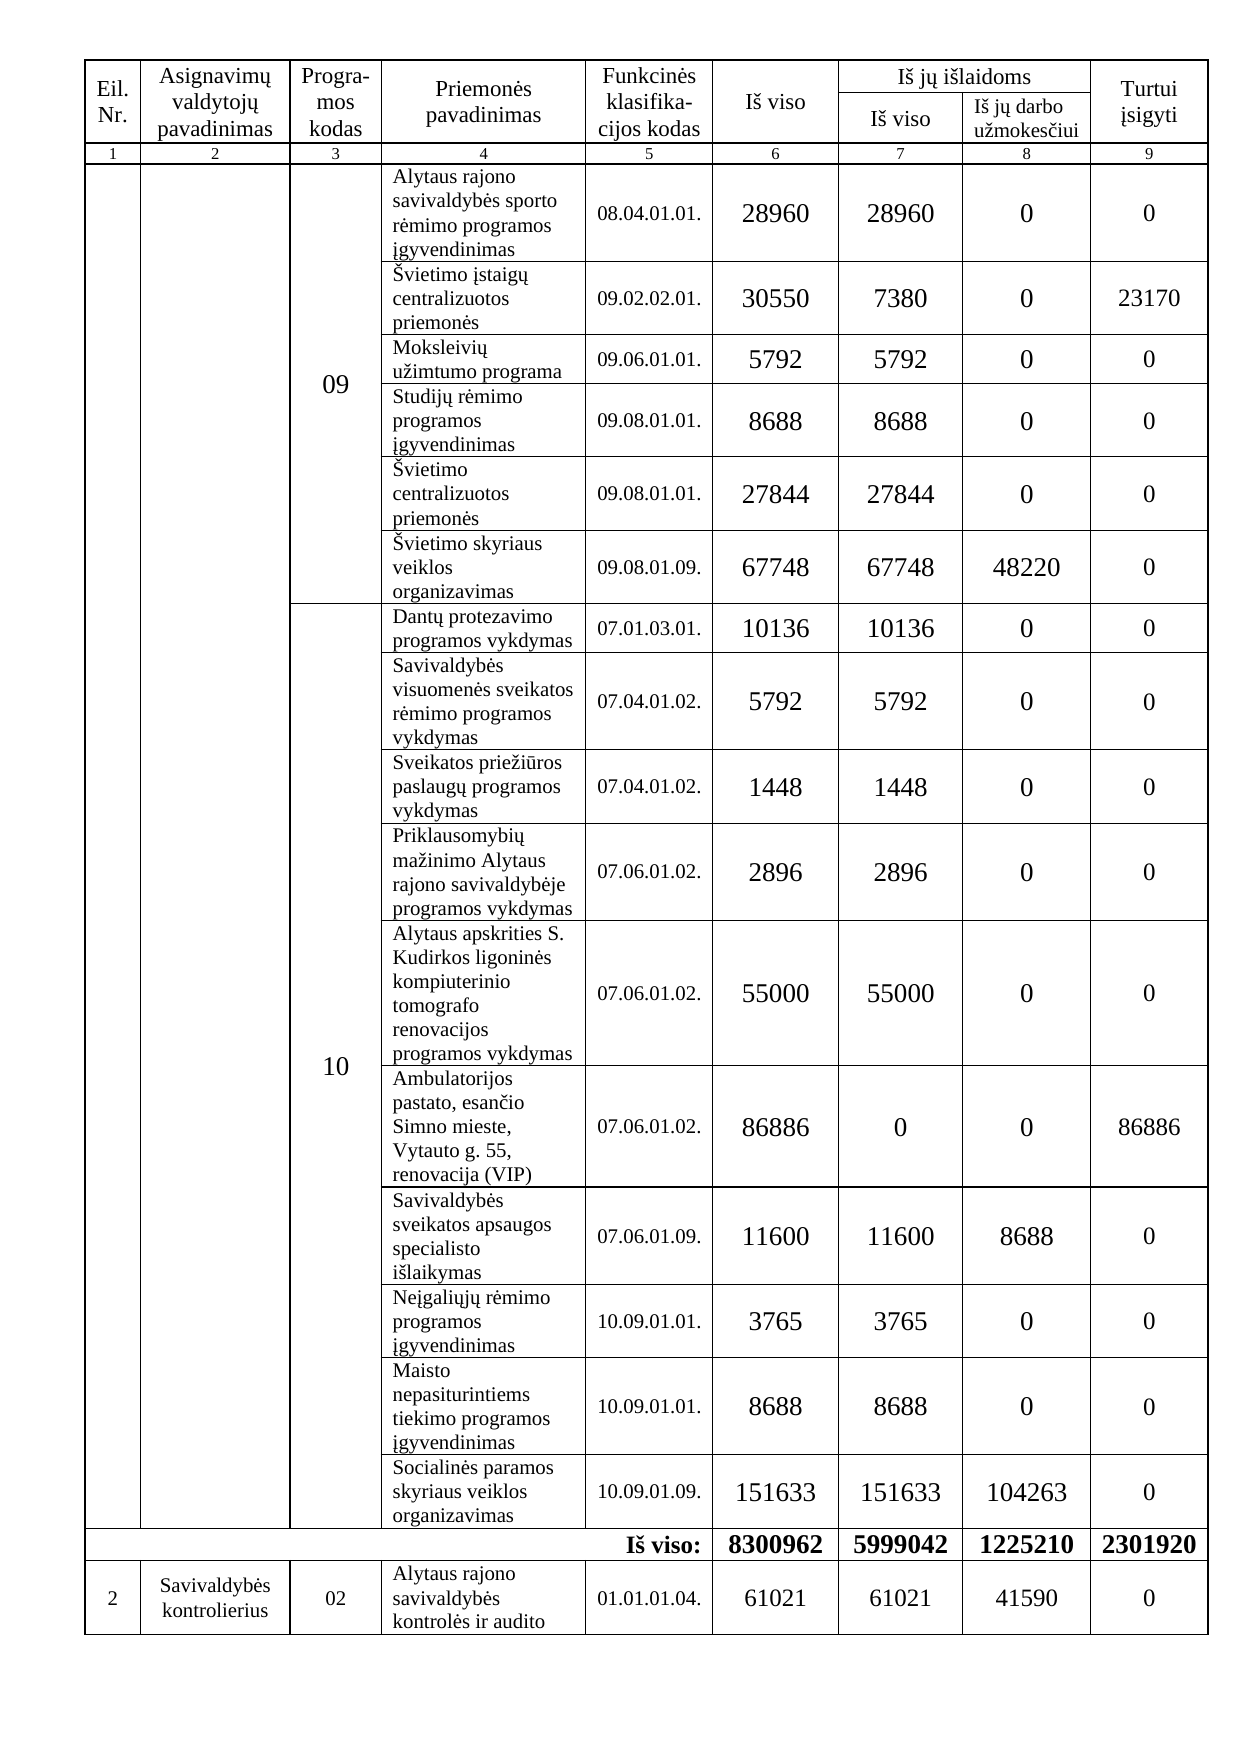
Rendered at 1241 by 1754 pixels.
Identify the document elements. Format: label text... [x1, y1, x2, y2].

table_cell 3765 [713, 1285, 838, 1357]
table_cell 61021 [839, 1561, 962, 1634]
table_cell 5792 [839, 335, 962, 383]
table_cell Iš jų darbo užmokesčiui [963, 93, 1090, 142]
table_header Turtui įsigyti [1091, 61, 1207, 142]
table_cell 0 [963, 1285, 1090, 1357]
table_cell 09 [291, 165, 381, 603]
table_header Eil. Nr. [86, 61, 140, 142]
table_cell 61021 [713, 1561, 838, 1634]
table_cell Studijų rėmimo programos įgyvendinimas [382, 384, 585, 456]
table_cell 8300962 [713, 1529, 838, 1560]
table_cell 1225210 [963, 1529, 1090, 1560]
table_cell 5792 [713, 335, 838, 383]
table_cell 10136 [713, 604, 838, 652]
table_cell 67748 [839, 531, 962, 603]
table_cell 10.09.01.01. [586, 1358, 712, 1454]
table_cell 1448 [839, 750, 962, 822]
table_cell Alytaus rajono savivaldybės sporto rėmimo programos įgyvendinimas [382, 165, 585, 261]
table_header Funkcinės klasifika-cijos kodas [586, 61, 712, 142]
table_cell Sveikatos priežiūros paslaugų programos vykdymas [382, 750, 585, 822]
table_cell 0 [1091, 1358, 1207, 1454]
table_cell 0 [1091, 653, 1207, 749]
table_cell 10136 [839, 604, 962, 652]
table_cell [86, 165, 140, 1527]
table_cell 0 [1091, 531, 1207, 603]
table_cell 0 [963, 1066, 1090, 1186]
table_cell [141, 165, 289, 1527]
table_cell Priklausomybių mažinimo Alytaus rajono savivaldybėje programos vykdymas [382, 824, 585, 920]
table_cell 8688 [713, 1358, 838, 1454]
table_cell 0 [1091, 1188, 1207, 1284]
table_cell 0 [1091, 457, 1207, 529]
table_cell 1 [86, 144, 140, 163]
table_cell 09.02.02.01. [586, 262, 712, 334]
table_cell Dantų protezavimo programos vykdymas [382, 604, 585, 652]
table_cell 48220 [963, 531, 1090, 603]
table_cell 2896 [713, 824, 838, 920]
table_cell 07.06.01.02. [586, 921, 712, 1065]
table_cell 09.06.01.01. [586, 335, 712, 383]
table_cell Iš viso [839, 93, 962, 142]
table_cell 0 [1091, 604, 1207, 652]
table_cell 07.06.01.02. [586, 1066, 712, 1186]
table_cell 28960 [713, 165, 838, 261]
table_cell Savivaldybės kontrolierius [141, 1561, 289, 1634]
table_cell 0 [963, 824, 1090, 920]
table_cell 8688 [839, 384, 962, 456]
table_cell 4 [382, 144, 585, 163]
table_cell 151633 [839, 1455, 962, 1527]
table_cell 27844 [713, 457, 838, 529]
table_cell 07.04.01.02. [586, 750, 712, 822]
table_cell Švietimo įstaigų centralizuotos priemonės [382, 262, 585, 334]
table_cell 0 [1091, 750, 1207, 822]
table_cell 8 [963, 144, 1090, 163]
table_cell 0 [963, 384, 1090, 456]
table_cell 0 [1091, 1561, 1207, 1634]
table_cell 67748 [713, 531, 838, 603]
table_cell Maisto nepasiturintiems tiekimo programos įgyvendinimas [382, 1358, 585, 1454]
table_cell Ambulatorijos pastato, esančio Simno mieste, Vytauto g. 55, renovacija (VIP) [382, 1066, 585, 1186]
table_cell 0 [1091, 384, 1207, 456]
table_cell 07.06.01.02. [586, 824, 712, 920]
table_cell 09.08.01.01. [586, 457, 712, 529]
table_cell 5792 [713, 653, 838, 749]
table_cell Neįgaliųjų rėmimo programos įgyvendinimas [382, 1285, 585, 1357]
table_cell 0 [963, 457, 1090, 529]
table_cell 0 [963, 335, 1090, 383]
table_cell 07.01.03.01. [586, 604, 712, 652]
table_cell 6 [713, 144, 838, 163]
table_cell 0 [1091, 824, 1207, 920]
table_header Iš viso [713, 61, 838, 142]
table_header Asignavimų valdytojų pavadinimas [141, 61, 289, 142]
table_cell 11600 [713, 1188, 838, 1284]
table_cell 10.09.01.09. [586, 1455, 712, 1527]
table_cell 0 [963, 604, 1090, 652]
table_cell 0 [839, 1066, 962, 1186]
table_cell 0 [1091, 335, 1207, 383]
table_cell 55000 [839, 921, 962, 1065]
table_cell 104263 [963, 1455, 1090, 1527]
table_cell 8688 [963, 1188, 1090, 1284]
table_cell Švietimo centralizuotos priemonės [382, 457, 585, 529]
table_cell Savivaldybės visuomenės sveikatos rėmimo programos vykdymas [382, 653, 585, 749]
table_cell 2 [141, 144, 289, 163]
table_cell 86886 [1091, 1066, 1207, 1186]
table_cell Moksleivių užimtumo programa [382, 335, 585, 383]
table_cell 28960 [839, 165, 962, 261]
table_cell Alytaus apskrities S. Kudirkos ligoninės kompiuterinio tomografo renovacijos programos vykdymas [382, 921, 585, 1065]
table_cell 8688 [713, 384, 838, 456]
table_cell 0 [963, 262, 1090, 334]
table_cell 10.09.01.01. [586, 1285, 712, 1357]
table_cell 0 [1091, 921, 1207, 1065]
table_cell 0 [1091, 1285, 1207, 1357]
table_header Progra-mos kodas [291, 61, 381, 142]
table_cell 2301920 [1091, 1529, 1207, 1560]
table_cell 151633 [713, 1455, 838, 1527]
table_cell Savivaldybės sveikatos apsaugos specialisto išlaikymas [382, 1188, 585, 1284]
table_cell 0 [963, 165, 1090, 261]
table_cell 7380 [839, 262, 962, 334]
table_cell 0 [1091, 1455, 1207, 1527]
table_cell 0 [963, 1358, 1090, 1454]
table_cell 9 [1091, 144, 1207, 163]
table_cell 02 [291, 1561, 381, 1634]
table_cell Socialinės paramos skyriaus veiklos organizavimas [382, 1455, 585, 1527]
table_cell 07.04.01.02. [586, 653, 712, 749]
table_cell 5792 [839, 653, 962, 749]
table_cell 5 [586, 144, 712, 163]
table_cell 55000 [713, 921, 838, 1065]
table_cell Švietimo skyriaus veiklos organizavimas [382, 531, 585, 603]
table_cell 0 [963, 921, 1090, 1065]
table_cell 8688 [839, 1358, 962, 1454]
table_cell 09.08.01.01. [586, 384, 712, 456]
table_cell 0 [963, 653, 1090, 749]
table_cell 5999042 [839, 1529, 962, 1560]
table_cell Iš viso: [86, 1529, 712, 1560]
table_cell 41590 [963, 1561, 1090, 1634]
table_cell 1448 [713, 750, 838, 822]
table_cell 2 [86, 1561, 140, 1634]
table_cell 2896 [839, 824, 962, 920]
table_cell 7 [839, 144, 962, 163]
table_cell 27844 [839, 457, 962, 529]
table_cell 0 [1091, 165, 1207, 261]
table_cell 3 [291, 144, 381, 163]
table_cell 01.01.01.04. [586, 1561, 712, 1634]
table_cell 09.08.01.09. [586, 531, 712, 603]
table_cell 30550 [713, 262, 838, 334]
table_cell 07.06.01.09. [586, 1188, 712, 1284]
table_cell Alytaus rajono savivaldybės kontrolės ir audito [382, 1561, 585, 1634]
table_cell 10 [291, 604, 381, 1527]
table_cell 23170 [1091, 262, 1207, 334]
table_header Iš jų išlaidoms [839, 61, 1090, 92]
table_header Priemonės pavadinimas [382, 61, 585, 142]
table_cell 08.04.01.01. [586, 165, 712, 261]
table_cell 11600 [839, 1188, 962, 1284]
table_cell 3765 [839, 1285, 962, 1357]
table_cell 0 [963, 750, 1090, 822]
table_cell 86886 [713, 1066, 838, 1186]
